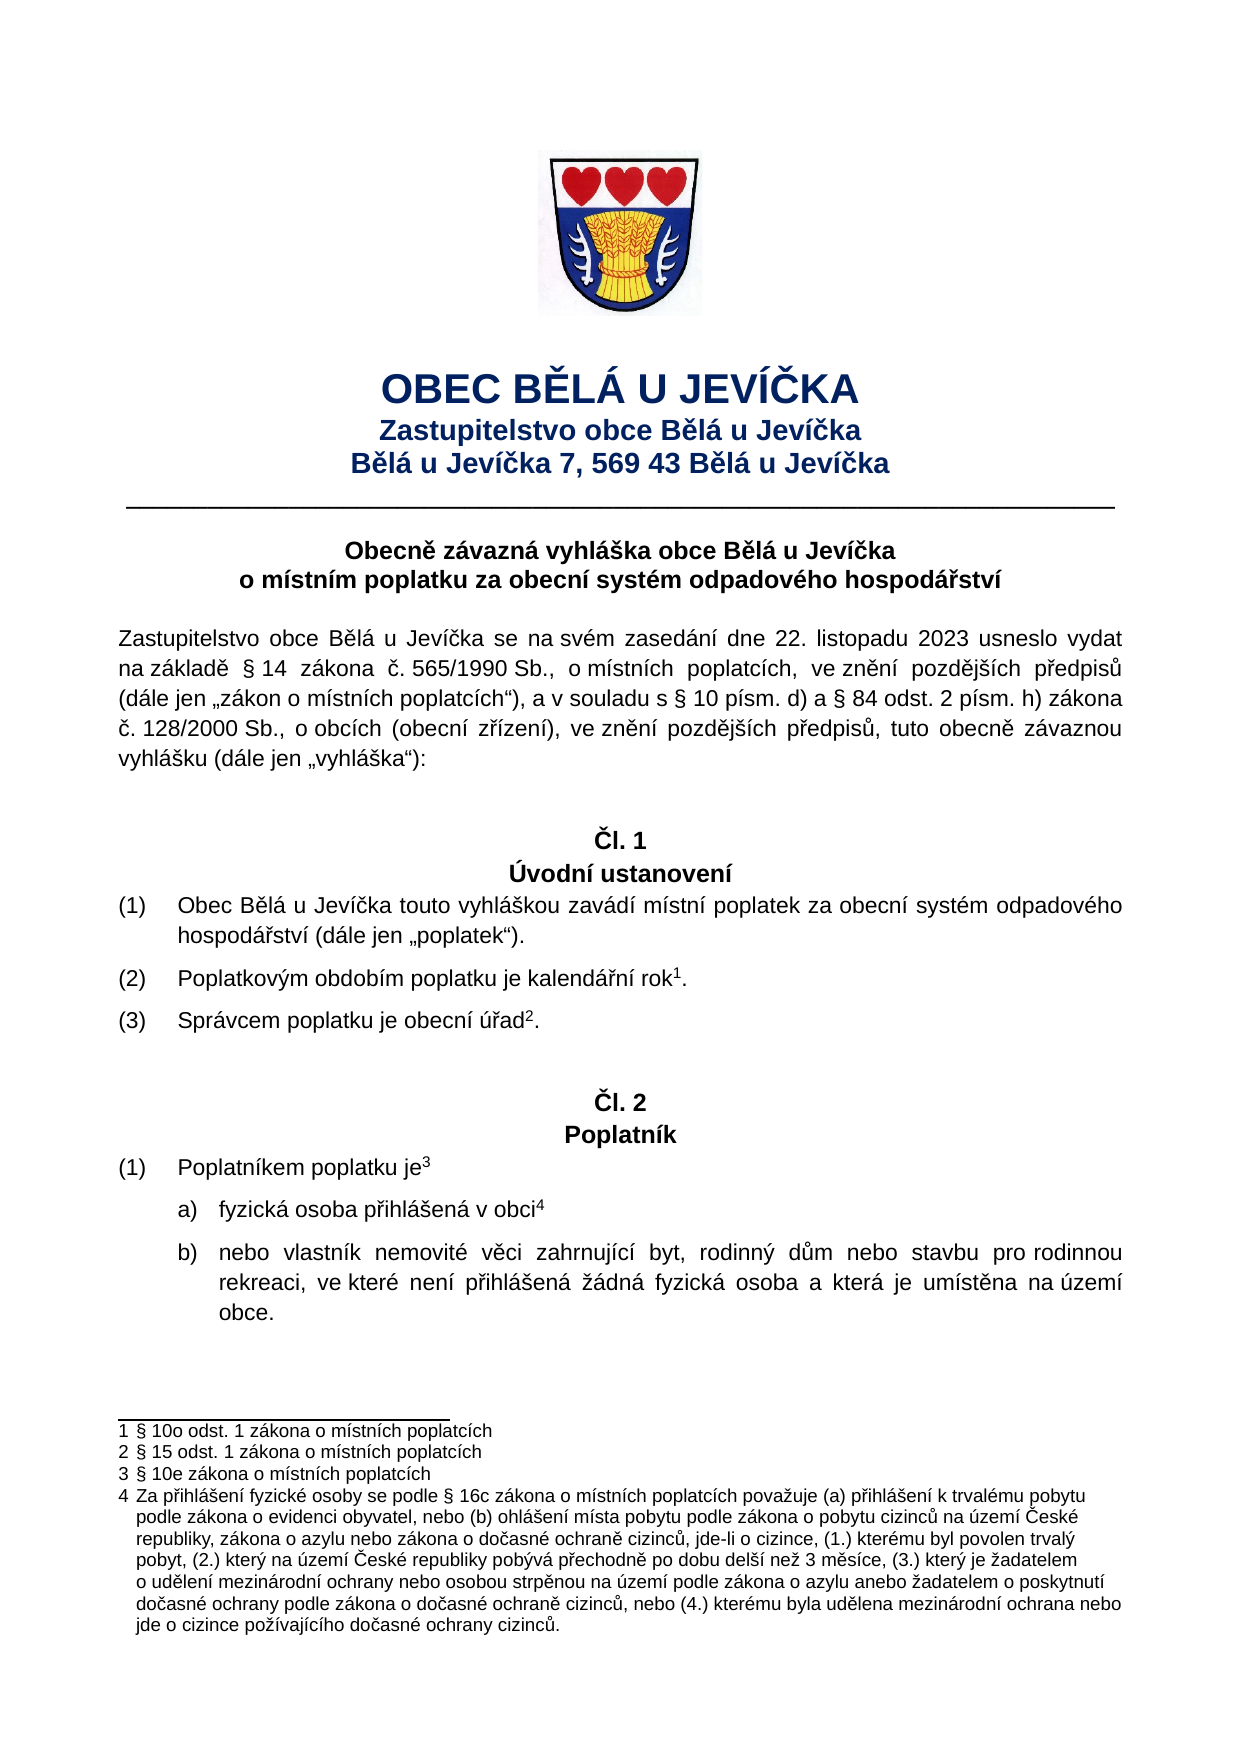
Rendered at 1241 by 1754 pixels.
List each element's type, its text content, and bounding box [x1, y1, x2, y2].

list Správcem poplatku je obecní úřad. [118, 1007, 1122, 1034]
list Za přihlášení fyzické osoby se podle § 16c zákona o místních poplatcích považuje (a) přihlášení k trvalému pobytu podle zákona o evidenci obyvatel, nebo (b) ohlášení místa pobytu podle zákona o pobytu cizinců na území České republiky, zákona o azylu nebo zákona o dočasné ochraně cizinců, jde-li o cizince, (1.) kterému byl povolen trvalý pobyt, (2.) který na území České republiky pobývá přechodně po dobu delší než 3 měsíce, (3.) který je žadatelem o udělení mezinárodní ochrany nebo osobou strpěnou na území podle zákona o azylu anebo žadatelem o poskytnutí dočasné ochrany podle zákona o dočasné ochraně cizinců, nebo (4.) kterému byla udělena mezinárodní ochrana nebo jde o cizince požívajícího dočasné ochrany cizinců. [118, 1484, 1122, 1635]
list § 10e zákona o místních poplatcích [118, 1463, 1122, 1484]
list § 10o odst. 1 zákona o místních poplatcích [118, 1420, 1122, 1441]
text Bělá u Jevíčka 7, 569 43 Bělá u Jevíčka [118, 446, 1122, 480]
subtitle Čl. 2 Poplatník [118, 1087, 1122, 1149]
subtitle Obecně závazná vyhláška obce Bělá u Jevíčka o místním poplatku za obecní systém odpadového hospodářství [118, 536, 1122, 593]
text Zastupitelstvo obce Bělá u Jevíčka [118, 413, 1122, 446]
list Poplatníkem poplatku je [118, 1153, 1122, 1180]
list Obec Bělá u Jevíčka touto vyhláškou zavádí místní poplatek za obecní systém odpadového hospodářství (dále jen „poplatek“). [118, 892, 1122, 948]
list § 15 odst. 1 zákona o místních poplatcích [118, 1441, 1122, 1463]
list fyzická osoba přihlášená v obci [177, 1196, 1122, 1223]
subtitle Čl. 1 Úvodní ustanovení [118, 826, 1122, 887]
text OBEC BĚLÁ U JEVÍČKA [118, 365, 1122, 413]
text _________________________________________________________________________ [118, 480, 1122, 511]
list nebo vlastník nemovité věci zahrnující byt, rodinný dům nebo stavbu pro rodinnou rekreaci, ve které není přihlášená žádná fyzická osoba a která je umístěna na území obce. [177, 1239, 1122, 1326]
text Zastupitelstvo obce Bělá u Jevíčka se na svém zasedání dne 22. listopadu 2023 usneslo vydat na základě § 14 zákona č. 565/1990 Sb., o místních poplatcích, ve znění pozdějších předpisů (dále jen „zákon o místních poplatcích“), a v souladu s § 10 písm. d) a § 84 odst. 2 písm. h) zákona č. 128/2000 Sb., o obcích (obecní zřízení), ve znění pozdějších předpisů, tuto obecně závaznou vyhlášku (dále jen „vyhláška“): [118, 624, 1122, 772]
list Poplatkovým obdobím poplatku je kalendářní rok. [118, 964, 1122, 991]
